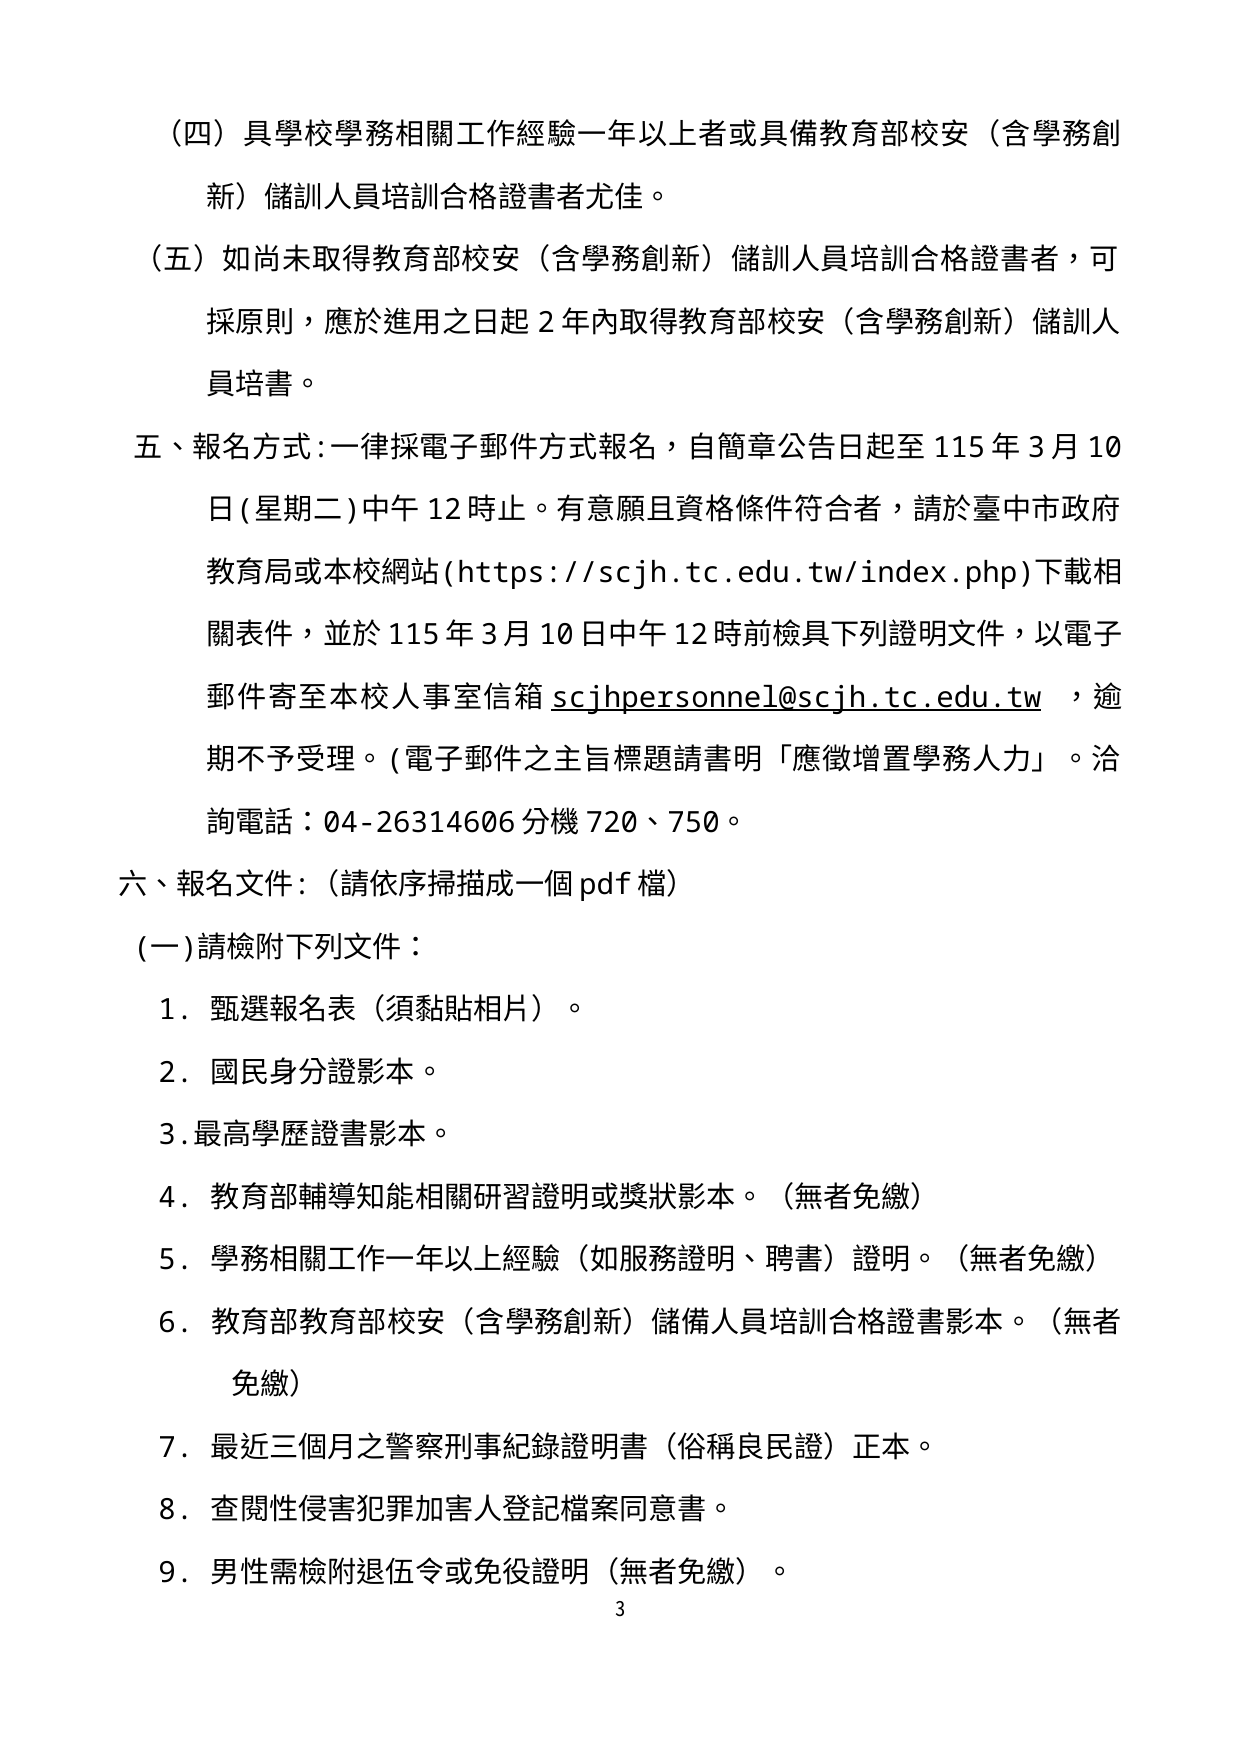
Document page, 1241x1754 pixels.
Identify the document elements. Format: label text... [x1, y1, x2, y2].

text 5. 學務相關工作一年以上經驗（如服務證明、聘書）證明。（無者免繳） [158, 1215, 1122, 1278]
text 6. 教育部教育部校安（含學務創新）儲備人員培訓合格證書影本。（無者免繳） [158, 1278, 1122, 1403]
text （五）如尚未取得教育部校安（含學務創新）儲訓人員培訓合格證書者，可採原則，應於進用之日起2年內取得教育部校安（含學務創新）儲訓人員培書。 [133, 215, 1122, 403]
text 1. 甄選報名表（須黏貼相片）。 [158, 965, 1122, 1028]
text (一)請檢附下列文件： [133, 903, 1122, 965]
text 六、報名文件:（請依序掃描成一個pdf檔） [118, 840, 1122, 903]
text 9. 男性需檢附退伍令或免役證明（無者免繳）。 [158, 1528, 1122, 1590]
text 2. 國民身分證影本。 [158, 1028, 1122, 1090]
text 五、報名方式:一律採電子郵件方式報名，自簡章公告日起至115年3月10日(星期二)中午12時止。有意願且資格條件符合者，請於臺中市政府教育局或本校網站(https://scjh.tc.edu.tw/index.php)下載相關表件，並於115年3月10日中午12時前檢具下列證明文件，以電子郵件寄至本校人事室信箱scjhpersonnel@scjh.tc.edu.tw ，逾期不予受理。(電子郵件之主旨標題請書明「應徵增置學務人力」。洽詢電話：04-26314606分機720、750。 [133, 403, 1122, 840]
text 7. 最近三個月之警察刑事紀錄證明書（俗稱良民證）正本。 [158, 1403, 1122, 1465]
text （四）具學校學務相關工作經驗一年以上者或具備教育部校安（含學務創新）儲訓人員培訓合格證書者尤佳。 [133, 90, 1122, 215]
text 4. 教育部輔導知能相關研習證明或獎狀影本。（無者免繳） [158, 1153, 1122, 1215]
text 3.最高學歷證書影本。 [158, 1090, 1122, 1153]
text 8. 查閱性侵害犯罪加害人登記檔案同意書。 [158, 1465, 1122, 1528]
